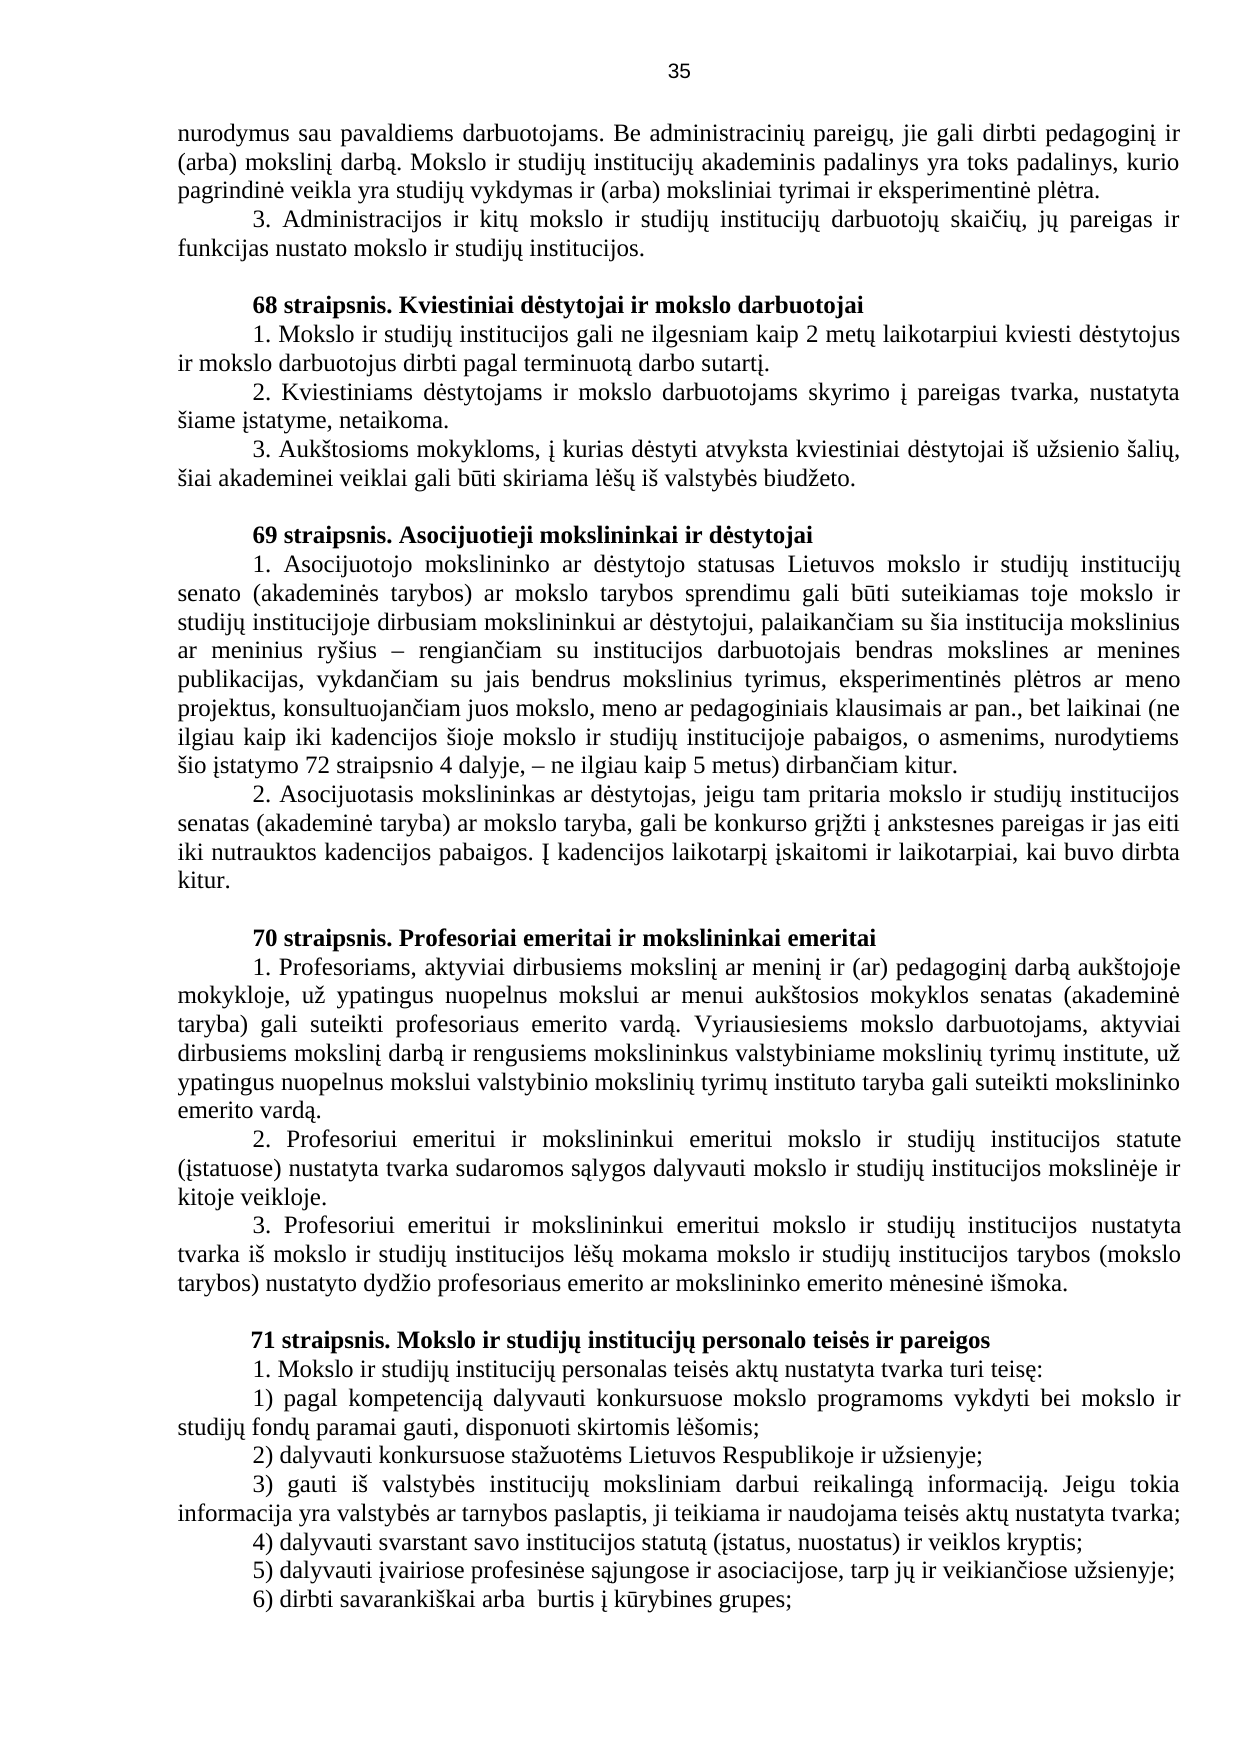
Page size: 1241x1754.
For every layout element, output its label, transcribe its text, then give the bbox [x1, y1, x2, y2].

text 68 straipsnis. Kviestiniai dėstytojai ir mokslo darbuotojai [177, 291, 1181, 319]
text 1. Mokslo ir studijų institucijos gali ne ilgesniam kaip 2 metų laikotarpiui kviesti dėstytojus ir mokslo darbuotojus dirbti pagal terminuotą darbo sutartį. [177, 319, 1181, 377]
text 4) dalyvauti svarstant savo institucijos statutą (įstatus, nuostatus) ir veiklos kryptis; [177, 1527, 1181, 1556]
text nurodymus sau pavaldiems darbuotojams. Be administracinių pareigų, jie gali dirbti pedagoginį ir (arba) mokslinį darbą. Mokslo ir studijų institucijų akademinis padalinys yra toks padalinys, kurio pagrindinė veikla yra studijų vykdymas ir (arba) moksliniai tyrimai ir eksperimentinė plėtra. [177, 118, 1181, 204]
text 1. Profesoriams, aktyviai dirbusiems mokslinį ar meninį ir (ar) pedagoginį darbą aukštojoje mokykloje, už ypatingus nuopelnus mokslui ar menui aukštosios mokyklos senatas (akademinė taryba) gali suteikti profesoriaus emerito vardą. Vyriausiesiems mokslo darbuotojams, aktyviai dirbusiems mokslinį darbą ir rengusiems mokslininkus valstybiniame mokslinių tyrimų institute, už ypatingus nuopelnus mokslui valstybinio mokslinių tyrimų instituto taryba gali suteikti mokslininko emerito vardą. [177, 952, 1181, 1124]
text 2. Profesoriui emeritui ir mokslininkui emeritui mokslo ir studijų institucijos statute (įstatuose) nustatyta tvarka sudaromos sąlygos dalyvauti mokslo ir studijų institucijos mokslinėje ir kitoje veikloje. [177, 1124, 1181, 1211]
text 3) gauti iš valstybės institucijų moksliniam darbui reikalingą informaciją. Jeigu tokia informacija yra valstybės ar tarnybos paslaptis, ji teikiama ir naudojama teisės aktų nustatyta tvarka; [177, 1469, 1181, 1527]
text 3. Profesoriui emeritui ir mokslininkui emeritui mokslo ir studijų institucijos nustatyta tvarka iš mokslo ir studijų institucijos lėšų mokama mokslo ir studijų institucijos tarybos (mokslo tarybos) nustatyto dydžio profesoriaus emerito ar mokslininko emerito mėnesinė išmoka. [177, 1211, 1181, 1297]
text 69 straipsnis. Asocijuotieji mokslininkai ir dėstytojai [177, 521, 1181, 549]
text 70 straipsnis. Profesoriai emeritai ir mokslininkai emeritai [177, 923, 1181, 952]
text 3. Aukštosioms mokykloms, į kurias dėstyti atvyksta kviestiniai dėstytojai iš užsienio šalių, šiai akademinei veiklai gali būti skiriama lėšų iš valstybės biudžeto. [177, 434, 1181, 492]
text 2) dalyvauti konkursuose stažuotėms Lietuvos Respublikoje ir užsienyje; [177, 1441, 1181, 1469]
text 2. Asocijuotasis mokslininkas ar dėstytojas, jeigu tam pritaria mokslo ir studijų institucijos senatas (akademinė taryba) ar mokslo taryba, gali be konkurso grįžti į ankstesnes pareigas ir jas eiti iki nutrauktos kadencijos pabaigos. Į kadencijos laikotarpį įskaitomi ir laikotarpiai, kai buvo dirbta kitur. [177, 779, 1181, 894]
text 1) pagal kompetenciją dalyvauti konkursuose mokslo programoms vykdyti bei mokslo ir studijų fondų paramai gauti, disponuoti skirtomis lėšomis; [177, 1383, 1181, 1441]
text 6) dirbti savarankiškai arba burtis į kūrybines grupes; [177, 1584, 1181, 1613]
text 71 straipsnis. Mokslo ir studijų institucijų personalo teisės ir pareigos [250, 1326, 1181, 1354]
text 3. Administracijos ir kitų mokslo ir studijų institucijų darbuotojų skaičių, jų pareigas ir funkcijas nustato mokslo ir studijų institucijos. [177, 204, 1181, 262]
text 2. Kviestiniams dėstytojams ir mokslo darbuotojams skyrimo į pareigas tvarka, nustatyta šiame įstatyme, netaikoma. [177, 377, 1181, 434]
text 1. Mokslo ir studijų institucijų personalas teisės aktų nustatyta tvarka turi teisę: [177, 1354, 1181, 1383]
text 5) dalyvauti įvairiose profesinėse sąjungose ir asociacijose, tarp jų ir veikiančiose užsienyje; [177, 1556, 1181, 1584]
text 1. Asocijuotojo mokslininko ar dėstytojo statusas Lietuvos mokslo ir studijų institucijų senato (akademinės tarybos) ar mokslo tarybos sprendimu gali būti suteikiamas toje mokslo ir studijų institucijoje dirbusiam mokslininkui ar dėstytojui, palaikančiam su šia institucija mokslinius ar meninius ryšius – rengiančiam su institucijos darbuotojais bendras mokslines ar menines publikacijas, vykdančiam su jais bendrus mokslinius tyrimus, eksperimentinės plėtros ar meno projektus, konsultuojančiam juos mokslo, meno ar pedagoginiais klausimais ar pan., bet laikinai (ne ilgiau kaip iki kadencijos šioje mokslo ir studijų institucijoje pabaigos, o asmenims, nurodytiems šio įstatymo 72 straipsnio 4 dalyje, – ne ilgiau kaip 5 metus) dirbančiam kitur. [177, 549, 1181, 779]
